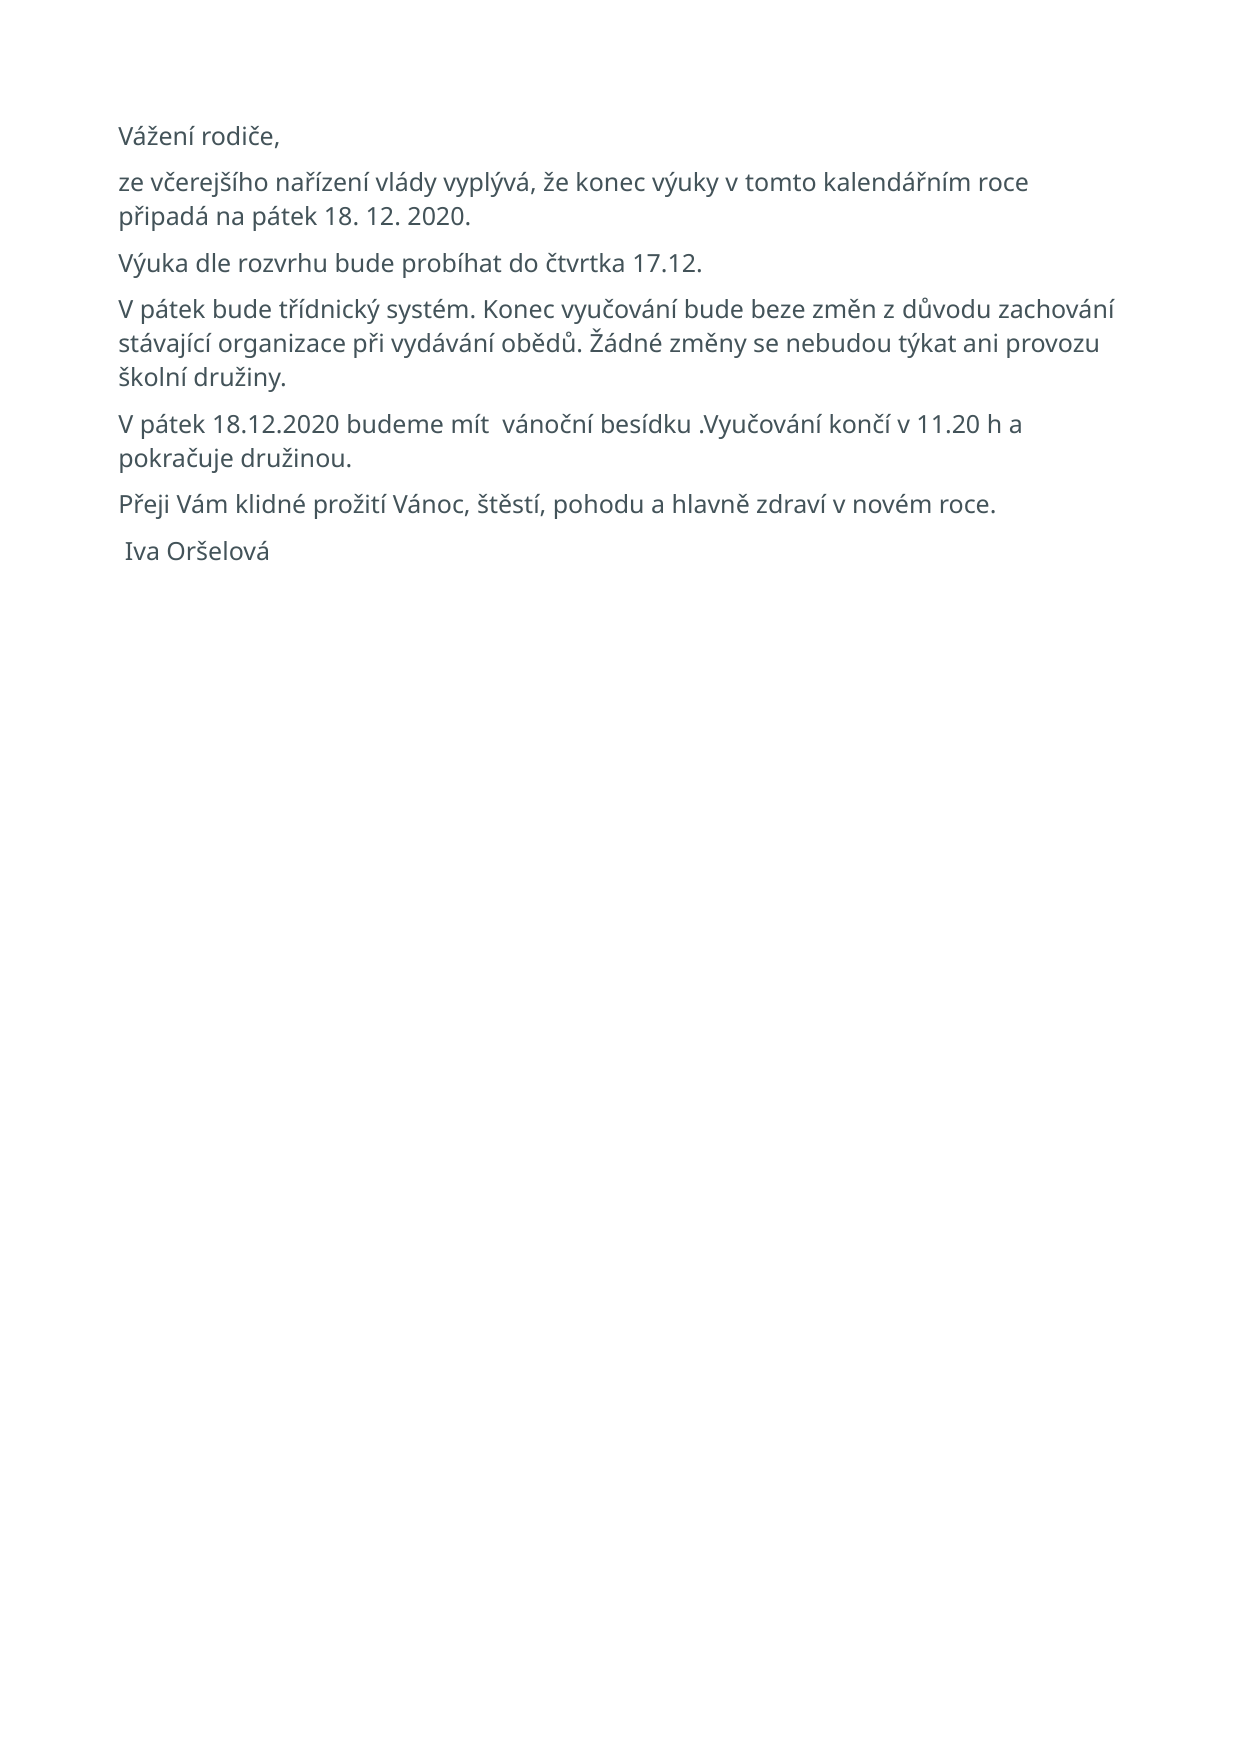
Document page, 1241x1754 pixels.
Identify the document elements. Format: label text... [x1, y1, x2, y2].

text V pátek 18.12.2020 budeme mít vánoční besídku .Vyučování končí v 11.20 h a pokračuje družinou. [118, 407, 1122, 475]
text Vážení rodiče, [118, 118, 1122, 152]
text Iva Oršelová [118, 534, 1122, 568]
text Přeji Vám klidné prožití Vánoc, štěstí, pohodu a hlavně zdraví v novém roce. [118, 487, 1122, 521]
text ze včerejšího nařízení vlády vyplývá, že konec výuky v tomto kalendářním roce připadá na pátek 18. 12. 2020. [118, 165, 1122, 233]
text V pátek bude třídnický systém. Konec vyučování bude beze změn z důvodu zachování stávající organizace při vydávání obědů. Žádné změny se nebudou týkat ani provozu školní družiny. [118, 292, 1122, 394]
text Výuka dle rozvrhu bude probíhat do čtvrtka 17.12. [118, 245, 1122, 279]
